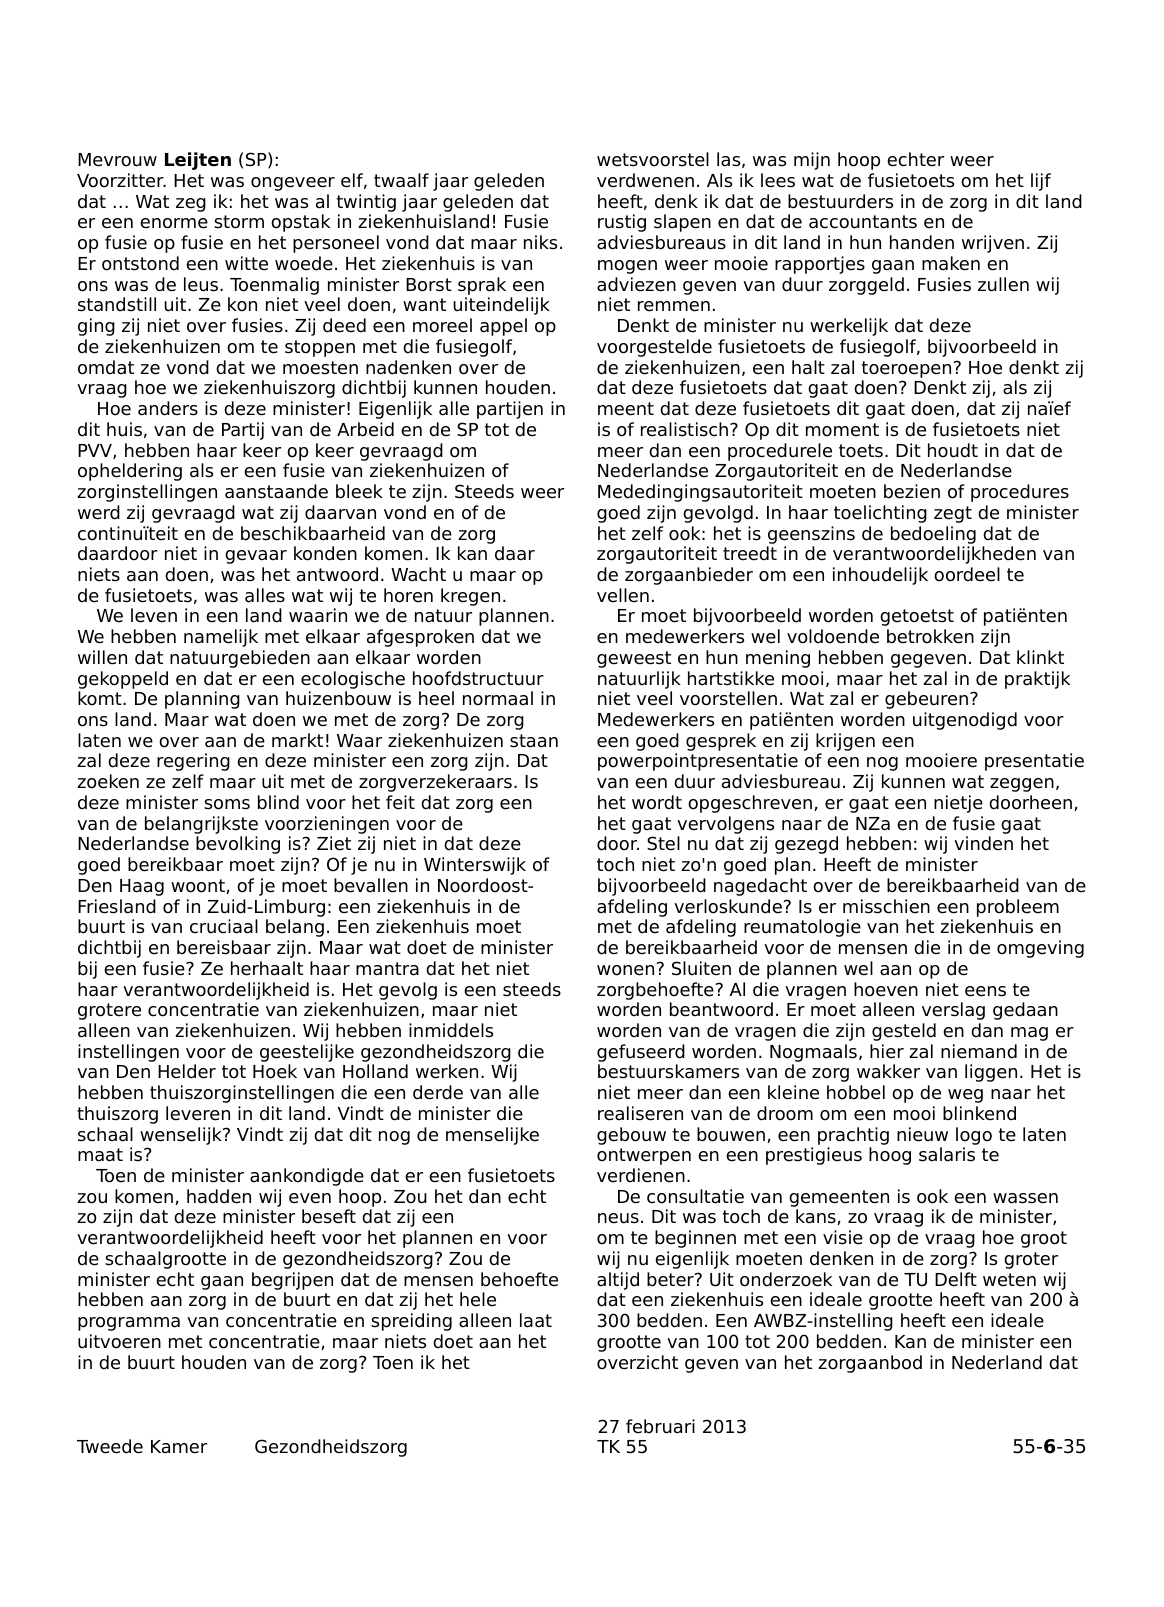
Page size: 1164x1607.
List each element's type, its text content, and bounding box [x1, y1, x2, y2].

text Mevrouw Leijten (SP): [77, 150, 567, 171]
text wetsvoorstel las, was mijn hoop echter weer verdwenen. Als ik lees wat de fusietoets om het lijf heeft, denk ik dat de bestuurders in de zorg in dit land rustig slapen en dat de accountants en de adviesbureaus in dit land in hun handen wrijven. Zij mogen weer mooie rapportjes gaan maken en adviezen geven van duur zorggeld. Fusies zullen wij niet remmen. [596, 150, 1087, 316]
text Denkt de minister nu werkelijk dat deze voorgestelde fusietoets de fusiegolf, bijvoorbeeld in de ziekenhuizen, een halt zal toeroepen? Hoe denkt zij dat deze fusietoets dat gaat doen? Denkt zij, als zij meent dat deze fusietoets dit gaat doen, dat zij naïef is of realistisch? Op dit moment is de fusietoets niet meer dan een procedurele toets. Dit houdt in dat de Nederlandse Zorgautoriteit en de Nederlandse Mededingingsautoriteit moeten bezien of procedures goed zijn gevolgd. In haar toelichting zegt de minister het zelf ook: het is geenszins de bedoeling dat de zorgautoriteit treedt in de verantwoordelijkheden van de zorgaanbieder om een inhoudelijk oordeel te vellen. [596, 316, 1087, 606]
text Er moet bijvoorbeeld worden getoetst of patiënten en medewerkers wel voldoende betrokken zijn geweest en hun mening hebben gegeven. Dat klinkt natuurlijk hartstikke mooi, maar het zal in de praktijk niet veel voorstellen. Wat zal er gebeuren? Medewerkers en patiënten worden uitgenodigd voor een goed gesprek en zij krijgen een powerpointpresentatie of een nog mooiere presentatie van een duur adviesbureau. Zij kunnen wat zeggen, het wordt opgeschreven, er gaat een nietje doorheen, het gaat vervolgens naar de NZa en de fusie gaat door. Stel nu dat zij gezegd hebben: wij vinden het toch niet zo'n goed plan. Heeft de minister bijvoorbeeld nagedacht over de bereikbaarheid van de afdeling verloskunde? Is er misschien een probleem met de afdeling reumatologie van het ziekenhuis en de bereikbaarheid voor de mensen die in de omgeving wonen? Sluiten de plannen wel aan op de zorgbehoefte? Al die vragen hoeven niet eens te worden beantwoord. Er moet alleen verslag gedaan worden van de vragen die zijn gesteld en dan mag er gefuseerd worden. Nogmaals, hier zal niemand in de bestuurskamers van de zorg wakker van liggen. Het is niet meer dan een kleine hobbel op de weg naar het realiseren van de droom om een mooi blinkend gebouw te bouwen, een prachtig nieuw logo te laten ontwerpen en een prestigieus hoog salaris te verdienen. [596, 606, 1087, 1187]
text Voorzitter. Het was ongeveer elf, twaalf jaar geleden dat … Wat zeg ik: het was al twintig jaar geleden dat er een enorme storm opstak in ziekenhuisland! Fusie op fusie op fusie en het personeel vond dat maar niks. Er ontstond een witte woede. Het ziekenhuis is van ons was de leus. Toenmalig minister Borst sprak een standstill uit. Ze kon niet veel doen, want uiteindelijk ging zij niet over fusies. Zij deed een moreel appel op de ziekenhuizen om te stoppen met die fusiegolf, omdat ze vond dat we moesten nadenken over de vraag hoe we ziekenhuiszorg dichtbij kunnen houden. [77, 171, 567, 399]
text Toen de minister aankondigde dat er een fusietoets zou komen, hadden wij even hoop. Zou het dan echt zo zijn dat deze minister beseft dat zij een verantwoordelijkheid heeft voor het plannen en voor de schaalgrootte in de gezondheidszorg? Zou de minister echt gaan begrijpen dat de mensen behoefte hebben aan zorg in de buurt en dat zij het hele programma van concentratie en spreiding alleen laat uitvoeren met concentratie, maar niets doet aan het in de buurt houden van de zorg? Toen ik het [77, 1166, 567, 1373]
text De consultatie van gemeenten is ook een wassen neus. Dit was toch de kans, zo vraag ik de minister, om te beginnen met een visie op de vraag hoe groot wij nu eigenlijk moeten denken in de zorg? Is groter altijd beter? Uit onderzoek van de TU Delft weten wij dat een ziekenhuis een ideale grootte heeft van 200 à 300 bedden. Een AWBZ-instelling heeft een ideale grootte van 100 tot 200 bedden. Kan de minister een overzicht geven van het zorgaanbod in Nederland dat [596, 1187, 1087, 1373]
text Hoe anders is deze minister! Eigenlijk alle partijen in dit huis, van de Partij van de Arbeid en de SP tot de PVV, hebben haar keer op keer gevraagd om opheldering als er een fusie van ziekenhuizen of zorginstellingen aanstaande bleek te zijn. Steeds weer werd zij gevraagd wat zij daarvan vond en of de continuïteit en de beschikbaarheid van de zorg daardoor niet in gevaar konden komen. Ik kan daar niets aan doen, was het antwoord. Wacht u maar op de fusietoets, was alles wat wij te horen kregen. [77, 399, 567, 606]
text We leven in een land waarin we de natuur plannen. We hebben namelijk met elkaar afgesproken dat we willen dat natuurgebieden aan elkaar worden gekoppeld en dat er een ecologische hoofdstructuur komt. De planning van huizenbouw is heel normaal in ons land. Maar wat doen we met de zorg? De zorg laten we over aan de markt! Waar ziekenhuizen staan zal deze regering en deze minister een zorg zijn. Dat zoeken ze zelf maar uit met de zorgverzekeraars. Is deze minister soms blind voor het feit dat zorg een van de belangrijkste voorzieningen voor de Nederlandse bevolking is? Ziet zij niet in dat deze goed bereikbaar moet zijn? Of je nu in Winterswijk of Den Haag woont, of je moet bevallen in Noordoost-Friesland of in Zuid-Limburg: een ziekenhuis in de buurt is van cruciaal belang. Een ziekenhuis moet dichtbij en bereisbaar zijn. Maar wat doet de minister bij een fusie? Ze herhaalt haar mantra dat het niet haar verantwoordelijkheid is. Het gevolg is een steeds grotere concentratie van ziekenhuizen, maar niet alleen van ziekenhuizen. Wij hebben inmiddels instellingen voor de geestelijke gezondheidszorg die van Den Helder tot Hoek van Holland werken. Wij hebben thuiszorginstellingen die een derde van alle thuiszorg leveren in dit land. Vindt de minister die schaal wenselijk? Vindt zij dat dit nog de menselijke maat is? [77, 606, 567, 1166]
